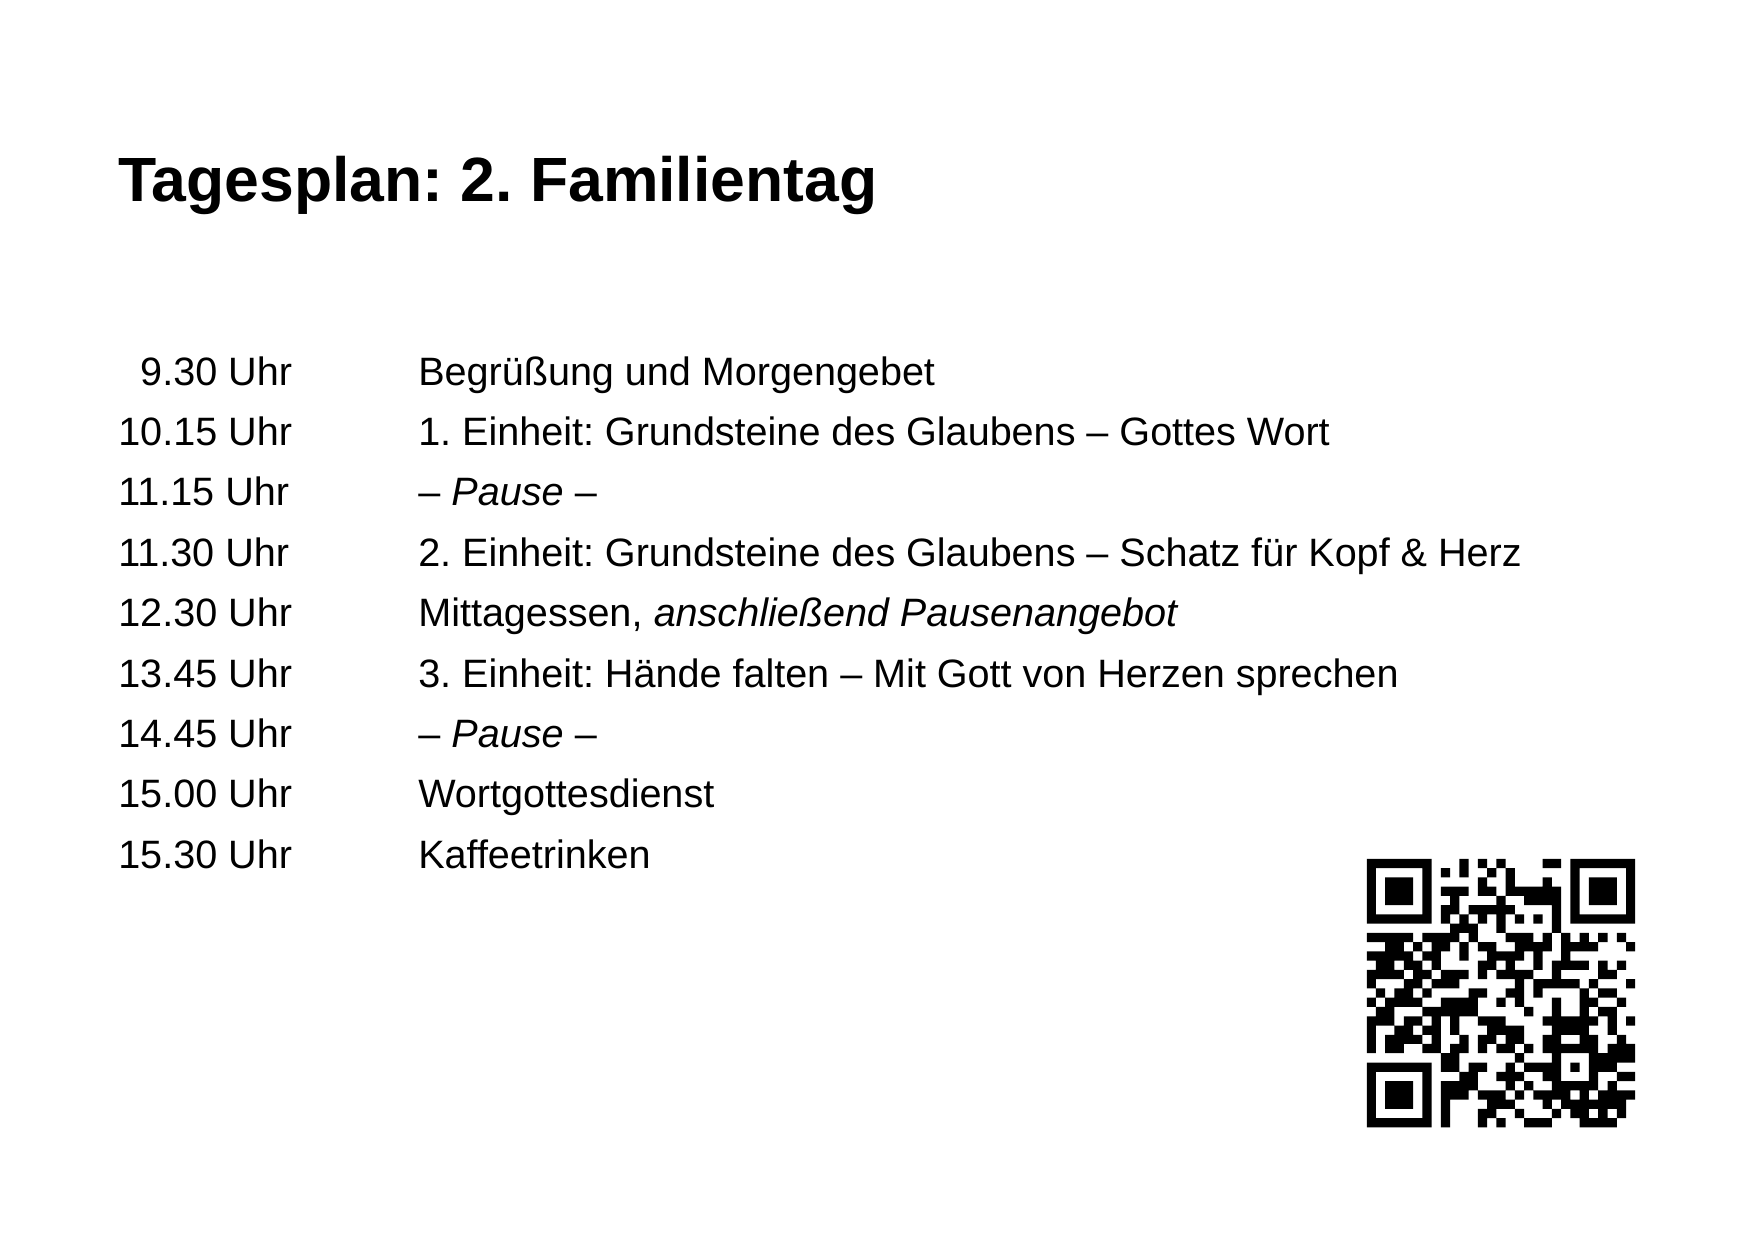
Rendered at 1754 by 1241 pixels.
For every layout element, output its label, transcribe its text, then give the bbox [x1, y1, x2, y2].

text 15.00 Uhr Wortgottesdienst [118, 771, 1636, 816]
text 10.15 Uhr 1. Einheit: Grundsteine des Glaubens – Gottes Wort [118, 408, 1636, 454]
text 14.45 Uhr – Pause – [118, 710, 1636, 756]
text 11.15 Uhr – Pause – [118, 468, 1636, 514]
text 12.30 Uhr Mittagessen, anschließend Pausenangebot [118, 589, 1636, 635]
text 15.30 Uhr Kaffeetrinken [118, 831, 1636, 877]
text 9.30 Uhr Begrüßung und Morgengebet [118, 348, 1636, 393]
text 11.30 Uhr 2. Einheit: Grundsteine des Glaubens – Schatz für Kopf & Herz [118, 529, 1636, 574]
text 13.45 Uhr 3. Einheit: Hände falten – Mit Gott von Herzen sprechen [118, 650, 1636, 695]
subtitle Tagesplan: 2. Familientag [118, 143, 1565, 215]
